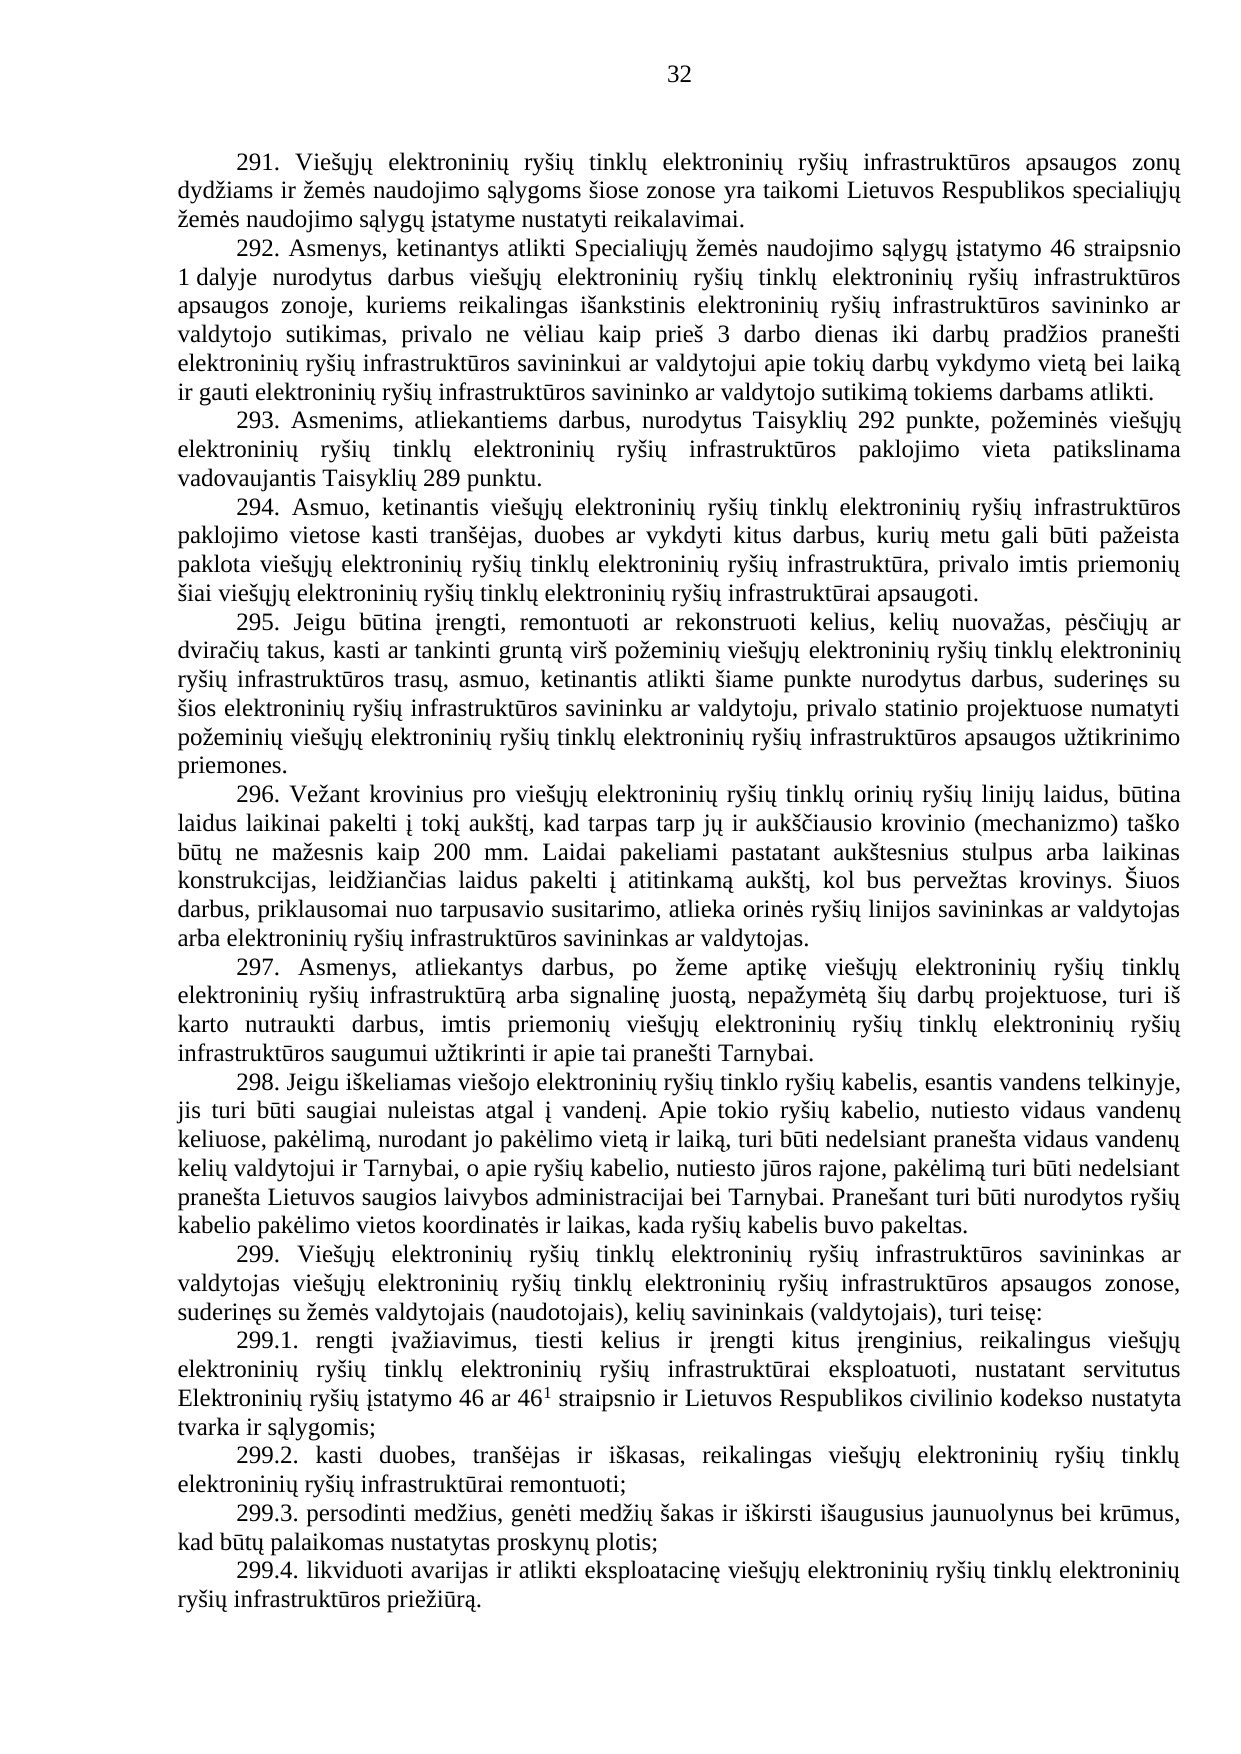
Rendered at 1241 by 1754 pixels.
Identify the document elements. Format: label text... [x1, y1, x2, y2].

text 299.3. persodinti medžius, genėti medžių šakas ir iškirsti išaugusius jaunuolynus bei krūmus, kad būtų palaikomas nustatytas proskynų plotis; [177, 1498, 1181, 1556]
text 297. Asmenys, atliekantys darbus, po žeme aptikę viešųjų elektroninių ryšių tinklų elektroninių ryšių infrastruktūrą arba signalinę juostą, nepažymėtą šių darbų projektuose, turi iš karto nutraukti darbus, imtis priemonių viešųjų elektroninių ryšių tinklų elektroninių ryšių infrastruktūros saugumui užtikrinti ir apie tai pranešti Tarnybai. [177, 952, 1181, 1067]
text 291. Viešųjų elektroninių ryšių tinklų elektroninių ryšių infrastruktūros apsaugos zonų dydžiams ir žemės naudojimo sąlygoms šiose zonose yra taikomi Lietuvos Respublikos specialiųjų žemės naudojimo sąlygų įstatyme nustatyti reikalavimai. [177, 147, 1181, 233]
text 299.2. kasti duobes, tranšėjas ir iškasas, reikalingas viešųjų elektroninių ryšių tinklų elektroninių ryšių infrastruktūrai remontuoti; [177, 1441, 1181, 1498]
text 293. Asmenims, atliekantiems darbus, nurodytus Taisyklių 292 punkte, požeminės viešųjų elektroninių ryšių tinklų elektroninių ryšių infrastruktūros paklojimo vieta patikslinama vadovaujantis Taisyklių 289 punktu. [177, 406, 1181, 492]
text 298. Jeigu iškeliamas viešojo elektroninių ryšių tinklo ryšių kabelis, esantis vandens telkinyje, jis turi būti saugiai nuleistas atgal į vandenį. Apie tokio ryšių kabelio, nutiesto vidaus vandenų keliuose, pakėlimą, nurodant jo pakėlimo vietą ir laiką, turi būti nedelsiant pranešta vidaus vandenų kelių valdytojui ir Tarnybai, o apie ryšių kabelio, nutiesto jūros rajone, pakėlimą turi būti nedelsiant pranešta Lietuvos saugios laivybos administracijai bei Tarnybai. Pranešant turi būti nurodytos ryšių kabelio pakėlimo vietos koordinatės ir laikas, kada ryšių kabelis buvo pakeltas. [177, 1067, 1181, 1239]
text 296. Vežant krovinius pro viešųjų elektroninių ryšių tinklų orinių ryšių linijų laidus, būtina laidus laikinai pakelti į tokį aukštį, kad tarpas tarp jų ir aukščiausio krovinio (mechanizmo) taško būtų ne mažesnis kaip 200 mm. Laidai pakeliami pastatant aukštesnius stulpus arba laikinas konstrukcijas, leidžiančias laidus pakelti į atitinkamą aukštį, kol bus pervežtas krovinys. Šiuos darbus, priklausomai nuo tarpusavio susitarimo, atlieka orinės ryšių linijos savininkas ar valdytojas arba elektroninių ryšių infrastruktūros savininkas ar valdytojas. [177, 779, 1181, 952]
text 299. Viešųjų elektroninių ryšių tinklų elektroninių ryšių infrastruktūros savininkas ar valdytojas viešųjų elektroninių ryšių tinklų elektroninių ryšių infrastruktūros apsaugos zonose, suderinęs su žemės valdytojais (naudotojais), kelių savininkais (valdytojais), turi teisę: [177, 1239, 1181, 1326]
text 299.4. likviduoti avarijas ir atlikti eksploatacinę viešųjų elektroninių ryšių tinklų elektroninių ryšių infrastruktūros priežiūrą. [177, 1556, 1181, 1613]
text 294. Asmuo, ketinantis viešųjų elektroninių ryšių tinklų elektroninių ryšių infrastruktūros paklojimo vietose kasti tranšėjas, duobes ar vykdyti kitus darbus, kurių metu gali būti pažeista paklota viešųjų elektroninių ryšių tinklų elektroninių ryšių infrastruktūra, privalo imtis priemonių šiai viešųjų elektroninių ryšių tinklų elektroninių ryšių infrastruktūrai apsaugoti. [177, 492, 1181, 607]
text 295. Jeigu būtina įrengti, remontuoti ar rekonstruoti kelius, kelių nuovažas, pėsčiųjų ar dviračių takus, kasti ar tankinti gruntą virš požeminių viešųjų elektroninių ryšių tinklų elektroninių ryšių infrastruktūros trasų, asmuo, ketinantis atlikti šiame punkte nurodytus darbus, suderinęs su šios elektroninių ryšių infrastruktūros savininku ar valdytoju, privalo statinio projektuose numatyti požeminių viešųjų elektroninių ryšių tinklų elektroninių ryšių infrastruktūros apsaugos užtikrinimo priemones. [177, 607, 1181, 779]
text 299.1. rengti įvažiavimus, tiesti kelius ir įrengti kitus įrenginius, reikalingus viešųjų elektroninių ryšių tinklų elektroninių ryšių infrastruktūrai eksploatuoti, nustatant servitutus Elektroninių ryšių įstatymo 46 ar 461 straipsnio ir Lietuvos Respublikos civilinio kodekso nustatyta tvarka ir sąlygomis; [177, 1326, 1181, 1441]
text 292. Asmenys, ketinantys atlikti Specialiųjų žemės naudojimo sąlygų įstatymo 46 straipsnio 1 dalyje nurodytus darbus viešųjų elektroninių ryšių tinklų elektroninių ryšių infrastruktūros apsaugos zonoje, kuriems reikalingas išankstinis elektroninių ryšių infrastruktūros savininko ar valdytojo sutikimas, privalo ne vėliau kaip prieš 3 darbo dienas iki darbų pradžios pranešti elektroninių ryšių infrastruktūros savininkui ar valdytojui apie tokių darbų vykdymo vietą bei laiką ir gauti elektroninių ryšių infrastruktūros savininko ar valdytojo sutikimą tokiems darbams atlikti. [177, 233, 1181, 406]
